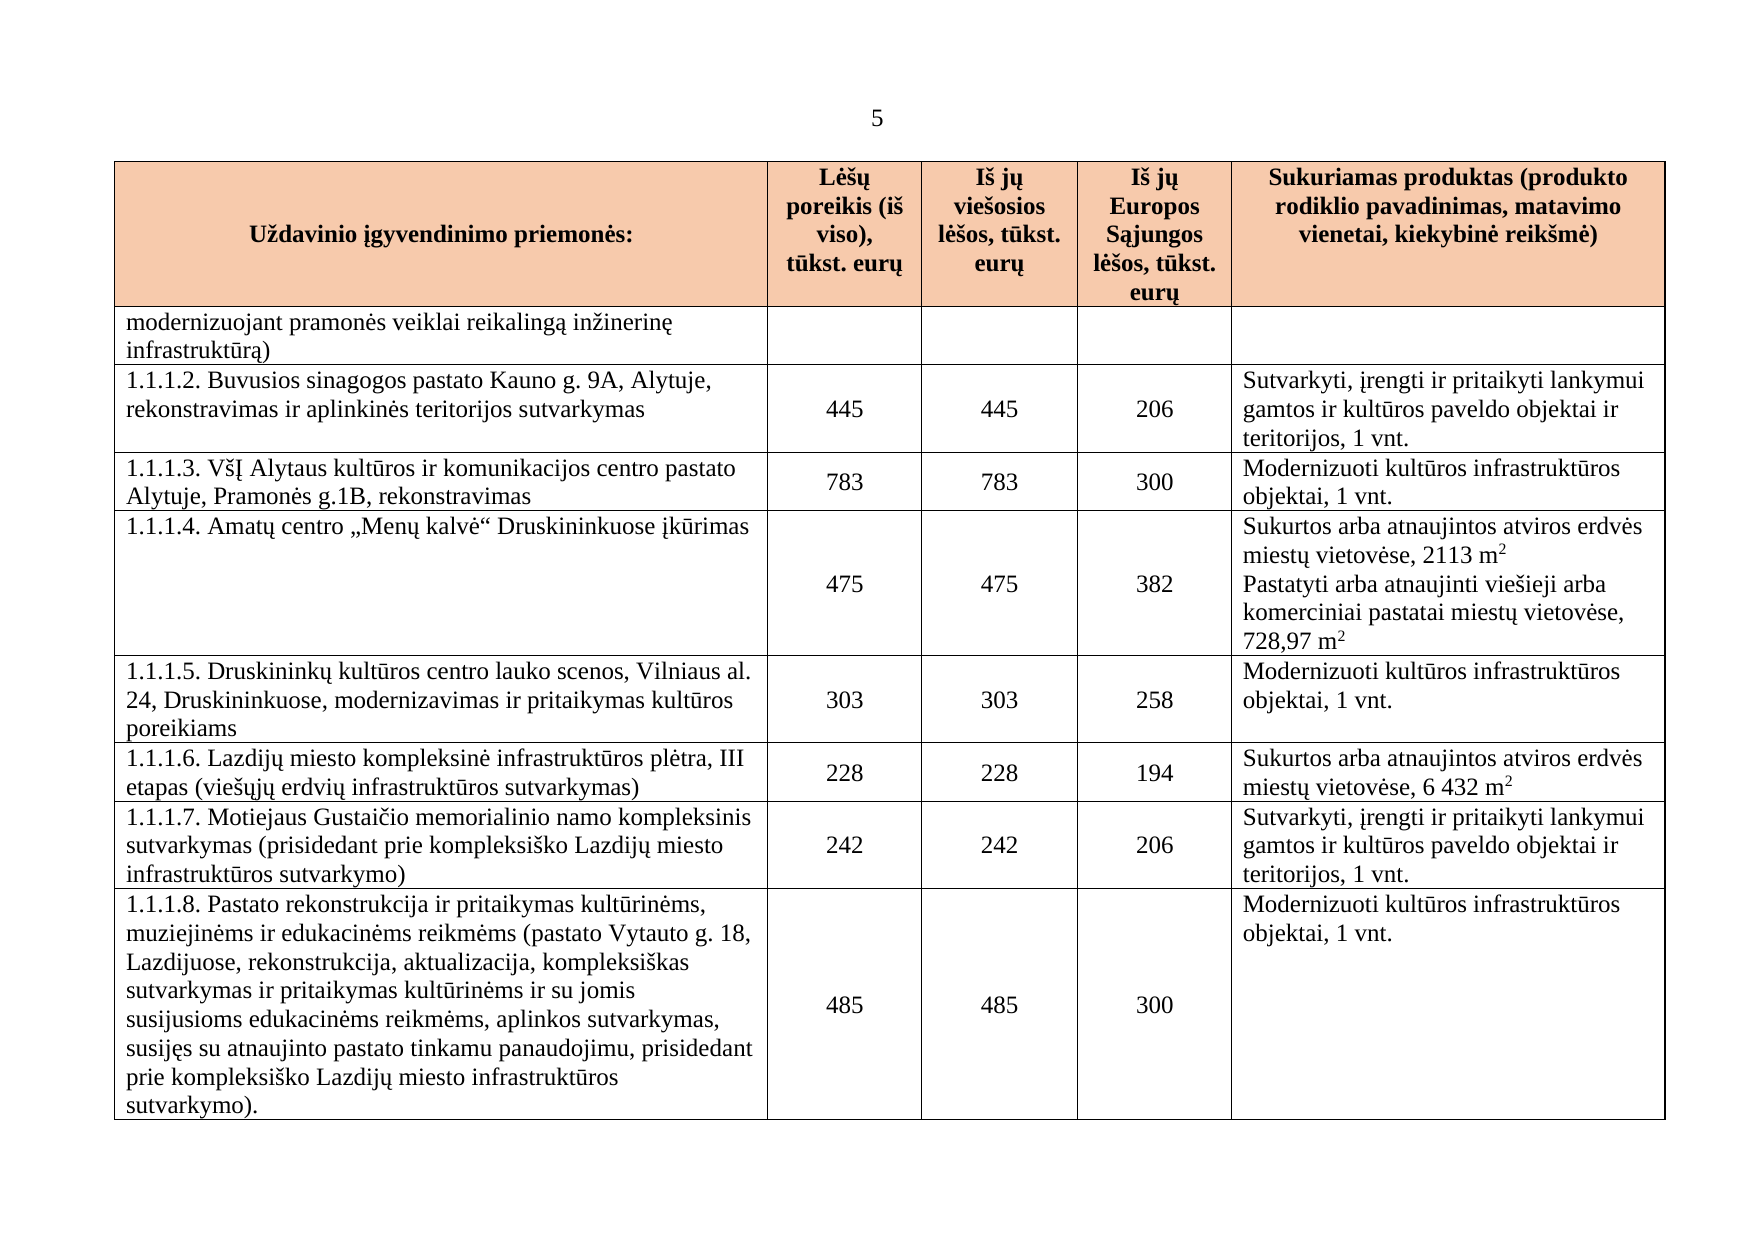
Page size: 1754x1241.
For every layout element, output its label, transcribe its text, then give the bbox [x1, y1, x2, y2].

table_header Lėšų poreikis (iš viso), tūkst. eurų [768, 162, 921, 306]
table_cell Modernizuoti kultūros infrastruktūros objektai, 1 vnt. [1232, 889, 1664, 1119]
table_cell 1.1.1.6. Lazdijų miesto kompleksinė infrastruktūros plėtra, III etapas (viešųjų erdvių infrastruktūros sutvarkymas) [115, 743, 767, 801]
table_cell Sukurtos arba atnaujintos atviros erdvės miestų vietovėse, 6 432 m2 [1232, 743, 1664, 801]
table_cell 300 [1078, 453, 1231, 510]
table_cell [1078, 307, 1231, 364]
table_cell 258 [1078, 656, 1231, 742]
table_cell 228 [768, 743, 921, 801]
table_cell Modernizuoti kultūros infrastruktūros objektai, 1 vnt. [1232, 453, 1664, 510]
table_cell 1.1.1.2. Buvusios sinagogos pastato Kauno g. 9A, Alytuje, rekonstravimas ir aplinkinės teritorijos sutvarkymas [115, 365, 767, 452]
table_cell 303 [768, 656, 921, 742]
table_cell modernizuojant pramonės veiklai reikalingą inžinerinę infrastruktūrą) [115, 307, 767, 364]
table_cell Sutvarkyti, įrengti ir pritaikyti lankymui gamtos ir kultūros paveldo objektai ir teritorijos, 1 vnt. [1232, 365, 1664, 452]
table_cell 382 [1078, 511, 1231, 655]
table_cell 783 [768, 453, 921, 510]
table_cell 475 [922, 511, 1077, 655]
table_cell 206 [1078, 365, 1231, 452]
table_cell 228 [922, 743, 1077, 801]
table_header Iš jų viešosios lėšos, tūkst. eurų [922, 162, 1077, 306]
table_cell 445 [768, 365, 921, 452]
table_cell [768, 307, 921, 364]
table_cell 485 [768, 889, 921, 1119]
table_header Sukuriamas produktas (produkto rodiklio pavadinimas, matavimo vienetai, kiekybinė reikšmė) [1232, 162, 1664, 306]
table_cell Sutvarkyti, įrengti ir pritaikyti lankymui gamtos ir kultūros paveldo objektai ir teritorijos, 1 vnt. [1232, 802, 1664, 888]
table_cell 206 [1078, 802, 1231, 888]
table_cell 1.1.1.7. Motiejaus Gustaičio memorialinio namo kompleksinis sutvarkymas (prisidedant prie kompleksiško Lazdijų miesto infrastruktūros sutvarkymo) [115, 802, 767, 888]
table_cell 1.1.1.8. Pastato rekonstrukcija ir pritaikymas kultūrinėms, muziejinėms ir edukacinėms reikmėms (pastato Vytauto g. 18, Lazdijuose, rekonstrukcija, aktualizacija, kompleksiškas sutvarkymas ir pritaikymas kultūrinėms ir su jomis susijusioms edukacinėms reikmėms, aplinkos sutvarkymas, susijęs su atnaujinto pastato tinkamu panaudojimu, prisidedant prie kompleksiško Lazdijų miesto infrastruktūros sutvarkymo). [115, 889, 767, 1119]
table_cell Sukurtos arba atnaujintos atviros erdvės miestų vietovėse, 2113 m2 Pastatyti arba atnaujinti viešieji arba komerciniai pastatai miestų vietovėse, 728,97 m2 [1232, 511, 1664, 655]
table_cell 303 [922, 656, 1077, 742]
table_cell Modernizuoti kultūros infrastruktūros objektai, 1 vnt. [1232, 656, 1664, 742]
table_cell 194 [1078, 743, 1231, 801]
table_cell [1232, 307, 1664, 364]
table_cell 300 [1078, 889, 1231, 1119]
table_cell 475 [768, 511, 921, 655]
table_cell 445 [922, 365, 1077, 452]
table_cell 242 [768, 802, 921, 888]
table_cell 783 [922, 453, 1077, 510]
table_cell 485 [922, 889, 1077, 1119]
table_cell 1.1.1.3. VšĮ Alytaus kultūros ir komunikacijos centro pastato Alytuje, Pramonės g.1B, rekonstravimas [115, 453, 767, 510]
table_header Iš jų Europos Sąjungos lėšos, tūkst. eurų [1078, 162, 1231, 306]
table_cell [922, 307, 1077, 364]
table_header Uždavinio įgyvendinimo priemonės: [115, 162, 767, 306]
table_cell 1.1.1.5. Druskininkų kultūros centro lauko scenos, Vilniaus al. 24, Druskininkuose, modernizavimas ir pritaikymas kultūros poreikiams [115, 656, 767, 742]
table_cell 242 [922, 802, 1077, 888]
table_cell 1.1.1.4. Amatų centro „Menų kalvė“ Druskininkuose įkūrimas [115, 511, 767, 655]
